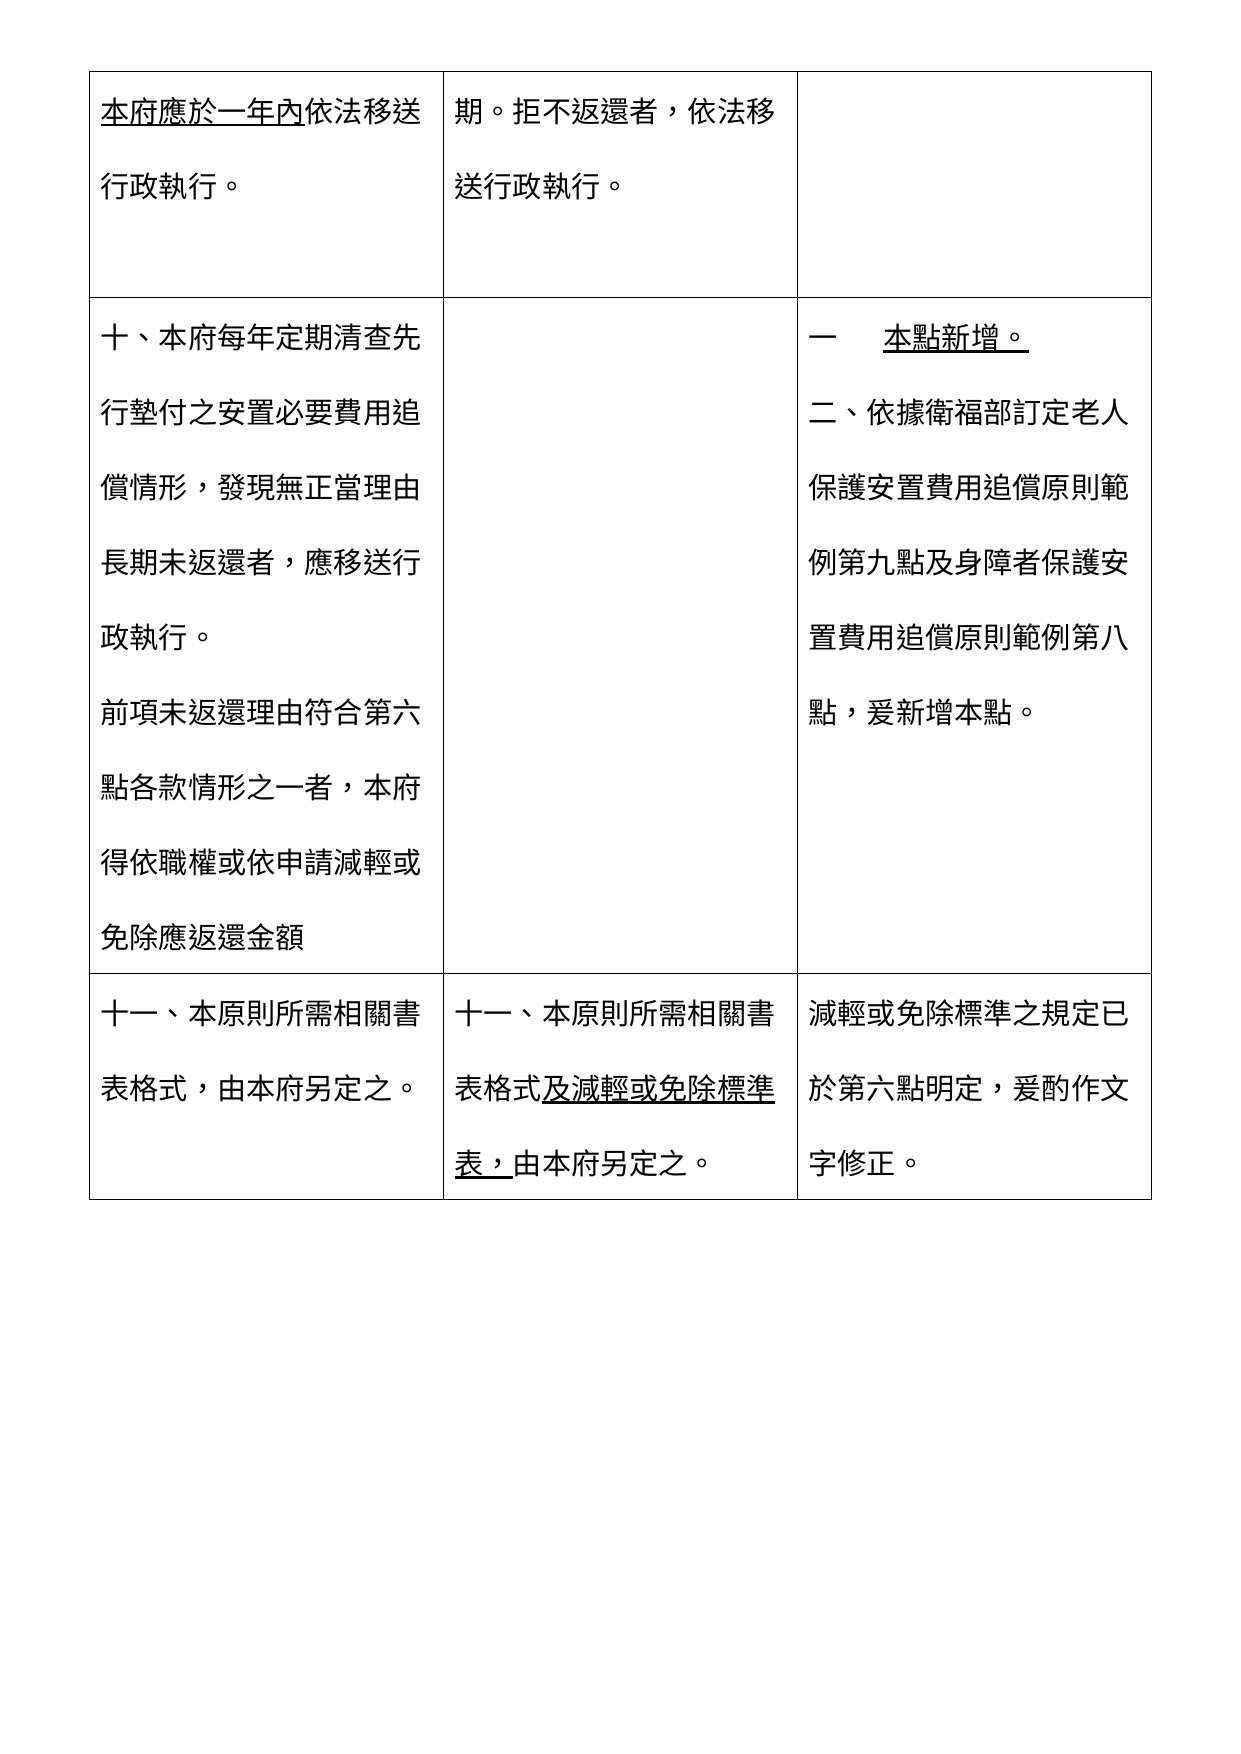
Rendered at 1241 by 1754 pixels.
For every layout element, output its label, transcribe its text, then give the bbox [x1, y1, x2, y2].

table_cell 本點新增。 二、依據衛福部訂定老人保護安置費用追償原則範例第九點及身障者保護安置費用追償原則範例第八點，爰新增本點。 [798, 298, 1151, 973]
table_cell 十一、本原則所需相關書表格式，由本府另定之。 [90, 974, 443, 1199]
table_cell 十一、本原則所需相關書表格式及減輕或免除標準表，由本府另定之。 [444, 974, 797, 1199]
table_cell 期。拒不返還者，依法移送行政執行。 [444, 72, 797, 297]
table_cell 減輕或免除標準之規定已於第六點明定，爰酌作文字修正。 [798, 974, 1151, 1199]
table_cell 本府應於一年內依法移送行政執行。 [90, 72, 443, 297]
table_cell [798, 72, 1151, 297]
table_cell 十、本府每年定期清查先行墊付之安置必要費用追償情形，發現無正當理由長期未返還者，應移送行政執行。 前項未返還理由符合第六點各款情形之一者，本府得依職權或依申請減輕或免除應返還金額 [90, 298, 443, 973]
table_cell [444, 298, 797, 973]
